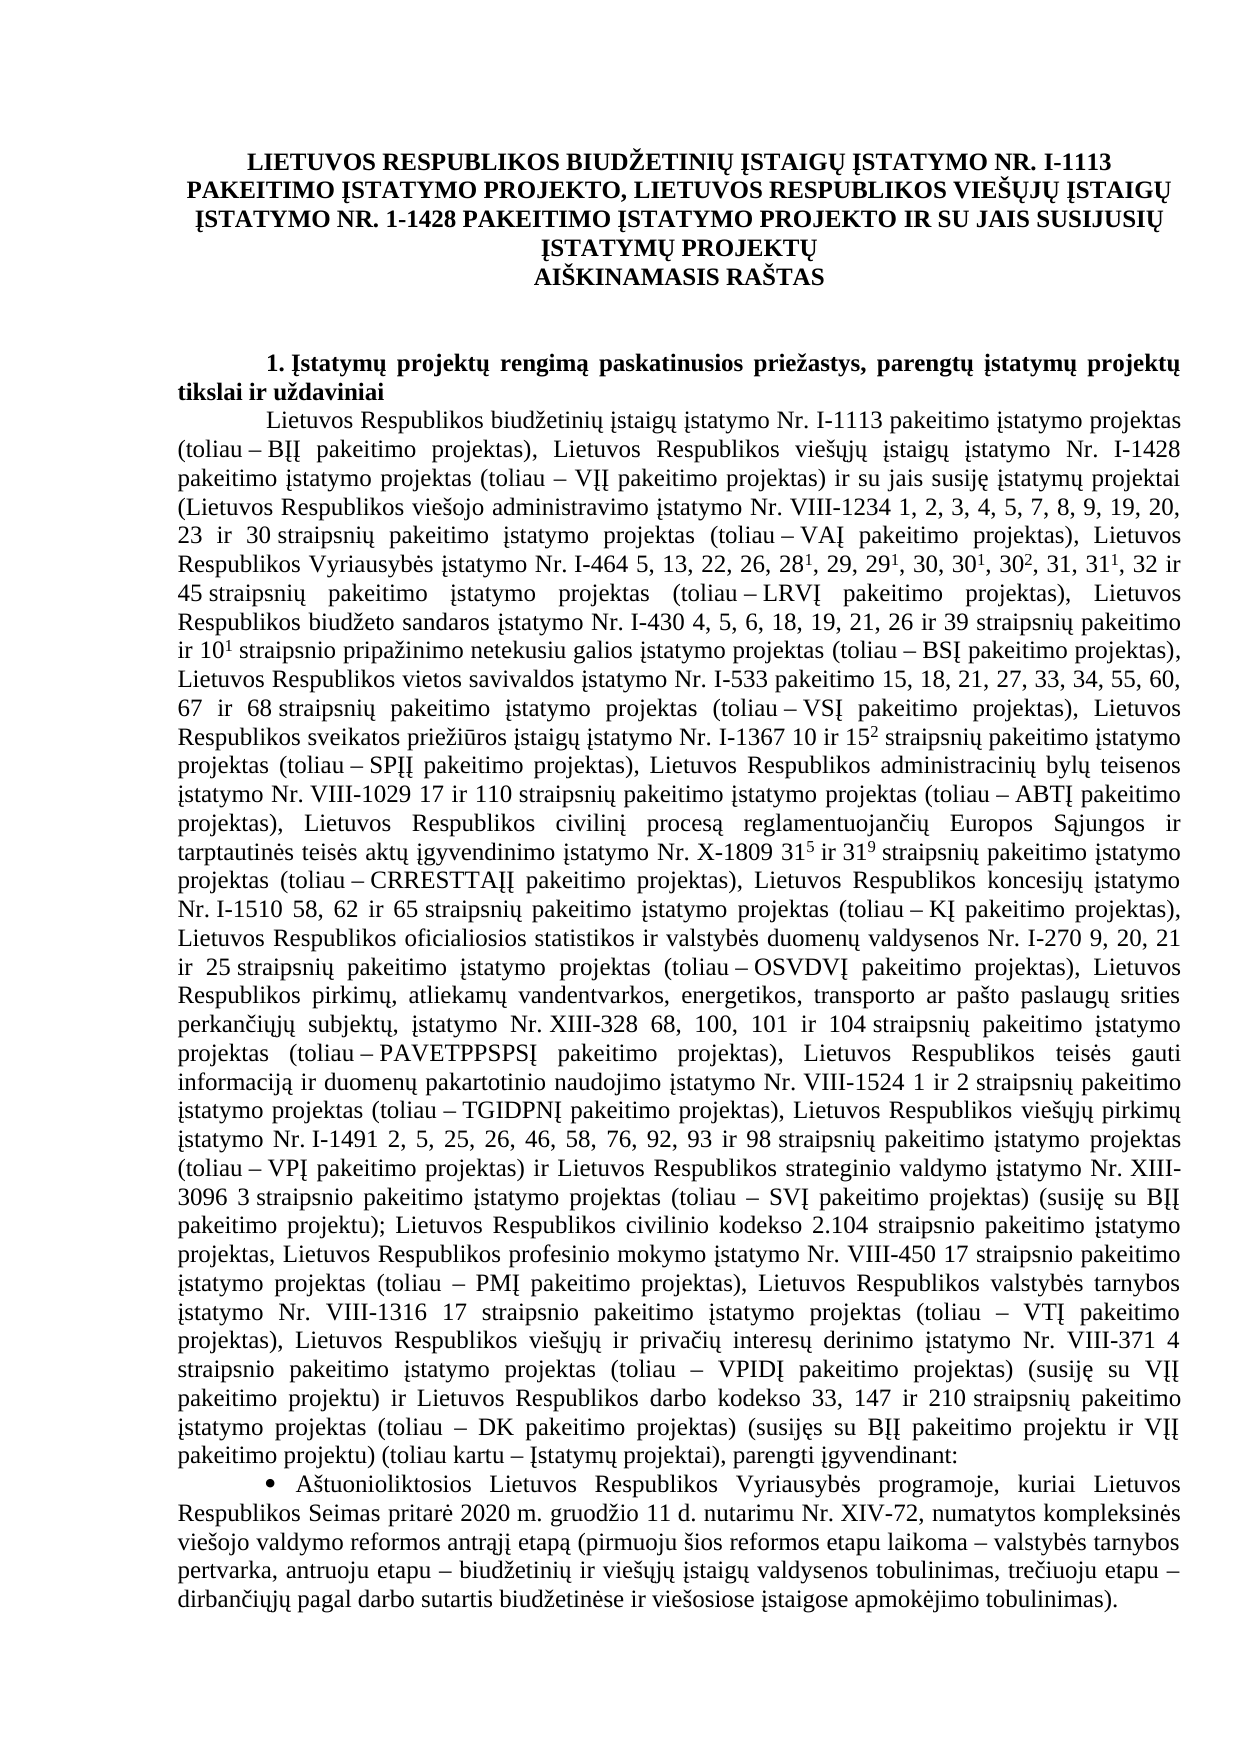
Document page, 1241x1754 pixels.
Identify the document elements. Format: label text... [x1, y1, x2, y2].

text Lietuvos Respublikos biudžetinių įstaigų įstatymo Nr. I-1113 pakeitimo įstatymo projektas (toliau – BĮĮ pakeitimo projektas), Lietuvos Respublikos viešųjų įstaigų įstatymo Nr. I-1428 pakeitimo įstatymo projektas (toliau – VĮĮ pakeitimo projektas) ir su jais susiję įstatymų projektai (Lietuvos Respublikos viešojo administravimo įstatymo Nr. VIII-1234 1, 2, 3, 4, 5, 7, 8, 9, 19, 20, 23 ir 30 straipsnių pakeitimo įstatymo projektas (toliau – VAĮ pakeitimo projektas), Lietuvos Respublikos Vyriausybės įstatymo Nr. I-464 5, 13, 22, 26, 281, 29, 291, 30, 301, 302, 31, 311, 32 ir 45 straipsnių pakeitimo įstatymo projektas (toliau – LRVĮ pakeitimo projektas), Lietuvos Respublikos biudžeto sandaros įstatymo Nr. I-430 4, 5, 6, 18, 19, 21, 26 ir 39 straipsnių pakeitimo ir 101 straipsnio pripažinimo netekusiu galios įstatymo projektas (toliau – BSĮ pakeitimo projektas), Lietuvos Respublikos vietos savivaldos įstatymo Nr. I-533 pakeitimo 15, 18, 21, 27, 33, 34, 55, 60, 67 ir 68 straipsnių pakeitimo įstatymo projektas (toliau – VSĮ pakeitimo projektas), Lietuvos Respublikos sveikatos priežiūros įstaigų įstatymo Nr. I-1367 10 ir 152 straipsnių pakeitimo įstatymo projektas (toliau – SPĮĮ pakeitimo projektas), Lietuvos Respublikos administracinių bylų teisenos įstatymo Nr. VIII-1029 17 ir 110 straipsnių pakeitimo įstatymo projektas (toliau – ABTĮ pakeitimo projektas), Lietuvos Respublikos civilinį procesą reglamentuojančių Europos Sąjungos ir tarptautinės teisės aktų įgyvendinimo įstatymo Nr. X-1809 315 ir 319 straipsnių pakeitimo įstatymo projektas (toliau – CRRESTTAĮĮ pakeitimo projektas), Lietuvos Respublikos koncesijų įstatymo Nr. I-1510 58, 62 ir 65 straipsnių pakeitimo įstatymo projektas (toliau – KĮ pakeitimo projektas), Lietuvos Respublikos oficialiosios statistikos ir valstybės duomenų valdysenos Nr. I-270 9, 20, 21 ir 25 straipsnių pakeitimo įstatymo projektas (toliau – OSVDVĮ pakeitimo projektas), Lietuvos Respublikos pirkimų, atliekamų vandentvarkos, energetikos, transporto ar pašto paslaugų srities perkančiųjų subjektų, įstatymo Nr. XIII-328 68, 100, 101 ir 104 straipsnių pakeitimo įstatymo projektas (toliau – PAVETPPSPSĮ pakeitimo projektas), Lietuvos Respublikos teisės gauti informaciją ir duomenų pakartotinio naudojimo įstatymo Nr. VIII-1524 1 ir 2 straipsnių pakeitimo įstatymo projektas (toliau – TGIDPNĮ pakeitimo projektas), Lietuvos Respublikos viešųjų pirkimų įstatymo Nr. I-1491 2, 5, 25, 26, 46, 58, 76, 92, 93 ir 98 straipsnių pakeitimo įstatymo projektas (toliau – VPĮ pakeitimo projektas) ir Lietuvos Respublikos strateginio valdymo įstatymo Nr. XIII-3096 3 straipsnio pakeitimo įstatymo projektas (toliau – SVĮ pakeitimo projektas) (susiję su BĮĮ pakeitimo projektu); Lietuvos Respublikos civilinio kodekso 2.104 straipsnio pakeitimo įstatymo projektas, Lietuvos Respublikos profesinio mokymo įstatymo Nr. VIII-450 17 straipsnio pakeitimo įstatymo projektas (toliau – PMĮ pakeitimo projektas), Lietuvos Respublikos valstybės tarnybos įstatymo Nr. VIII-1316 17 straipsnio pakeitimo įstatymo projektas (toliau – VTĮ pakeitimo projektas), Lietuvos Respublikos viešųjų ir privačių interesų derinimo įstatymo Nr. VIII-371 4 straipsnio pakeitimo įstatymo projektas (toliau – VPIDĮ pakeitimo projektas) (susiję su VĮĮ pakeitimo projektu) ir Lietuvos Respublikos darbo kodekso 33, 147 ir 210 straipsnių pakeitimo įstatymo projektas (toliau – DK pakeitimo projektas) (susijęs su BĮĮ pakeitimo projektu ir VĮĮ pakeitimo projektu) (toliau kartu – Įstatymų projektai), parengti įgyvendinant: [177, 406, 1181, 1469]
text AIŠKINAMASIS RAŠTAS [177, 262, 1181, 291]
text LIETUVOS RESPUBLIKOS BIUDŽETINIŲ ĮSTAIGŲ ĮSTATYMO NR. I-1113 PAKEITIMO ĮSTATYMO PROJEKTO, LIETUVOS RESPUBLIKOS VIEŠŲJŲ ĮSTAIGŲ ĮSTATYMO NR. 1-1428 PAKEITIMO ĮSTATYMO PROJEKTO IR SU JAIS SUSIJUSIŲ ĮSTATYMŲ PROJEKTŲ [177, 147, 1181, 262]
text  Aštuonioliktosios Lietuvos Respublikos Vyriausybės programoje, kuriai Lietuvos Respublikos Seimas pritarė 2020 m. gruodžio 11 d. nutarimu Nr. XIV-72, numatytos kompleksinės viešojo valdymo reformos antrąjį etapą (pirmuoju šios reformos etapu laikoma – valstybės tarnybos pertvarka, antruoju etapu – biudžetinių ir viešųjų įstaigų valdysenos tobulinimas, trečiuoju etapu – dirbančiųjų pagal darbo sutartis biudžetinėse ir viešosiose įstaigose apmokėjimo tobulinimas). [177, 1469, 1181, 1613]
text 1. Įstatymų projektų rengimą paskatinusios priežastys, parengtų įstatymų projektų tikslai ir uždaviniai [177, 348, 1181, 406]
